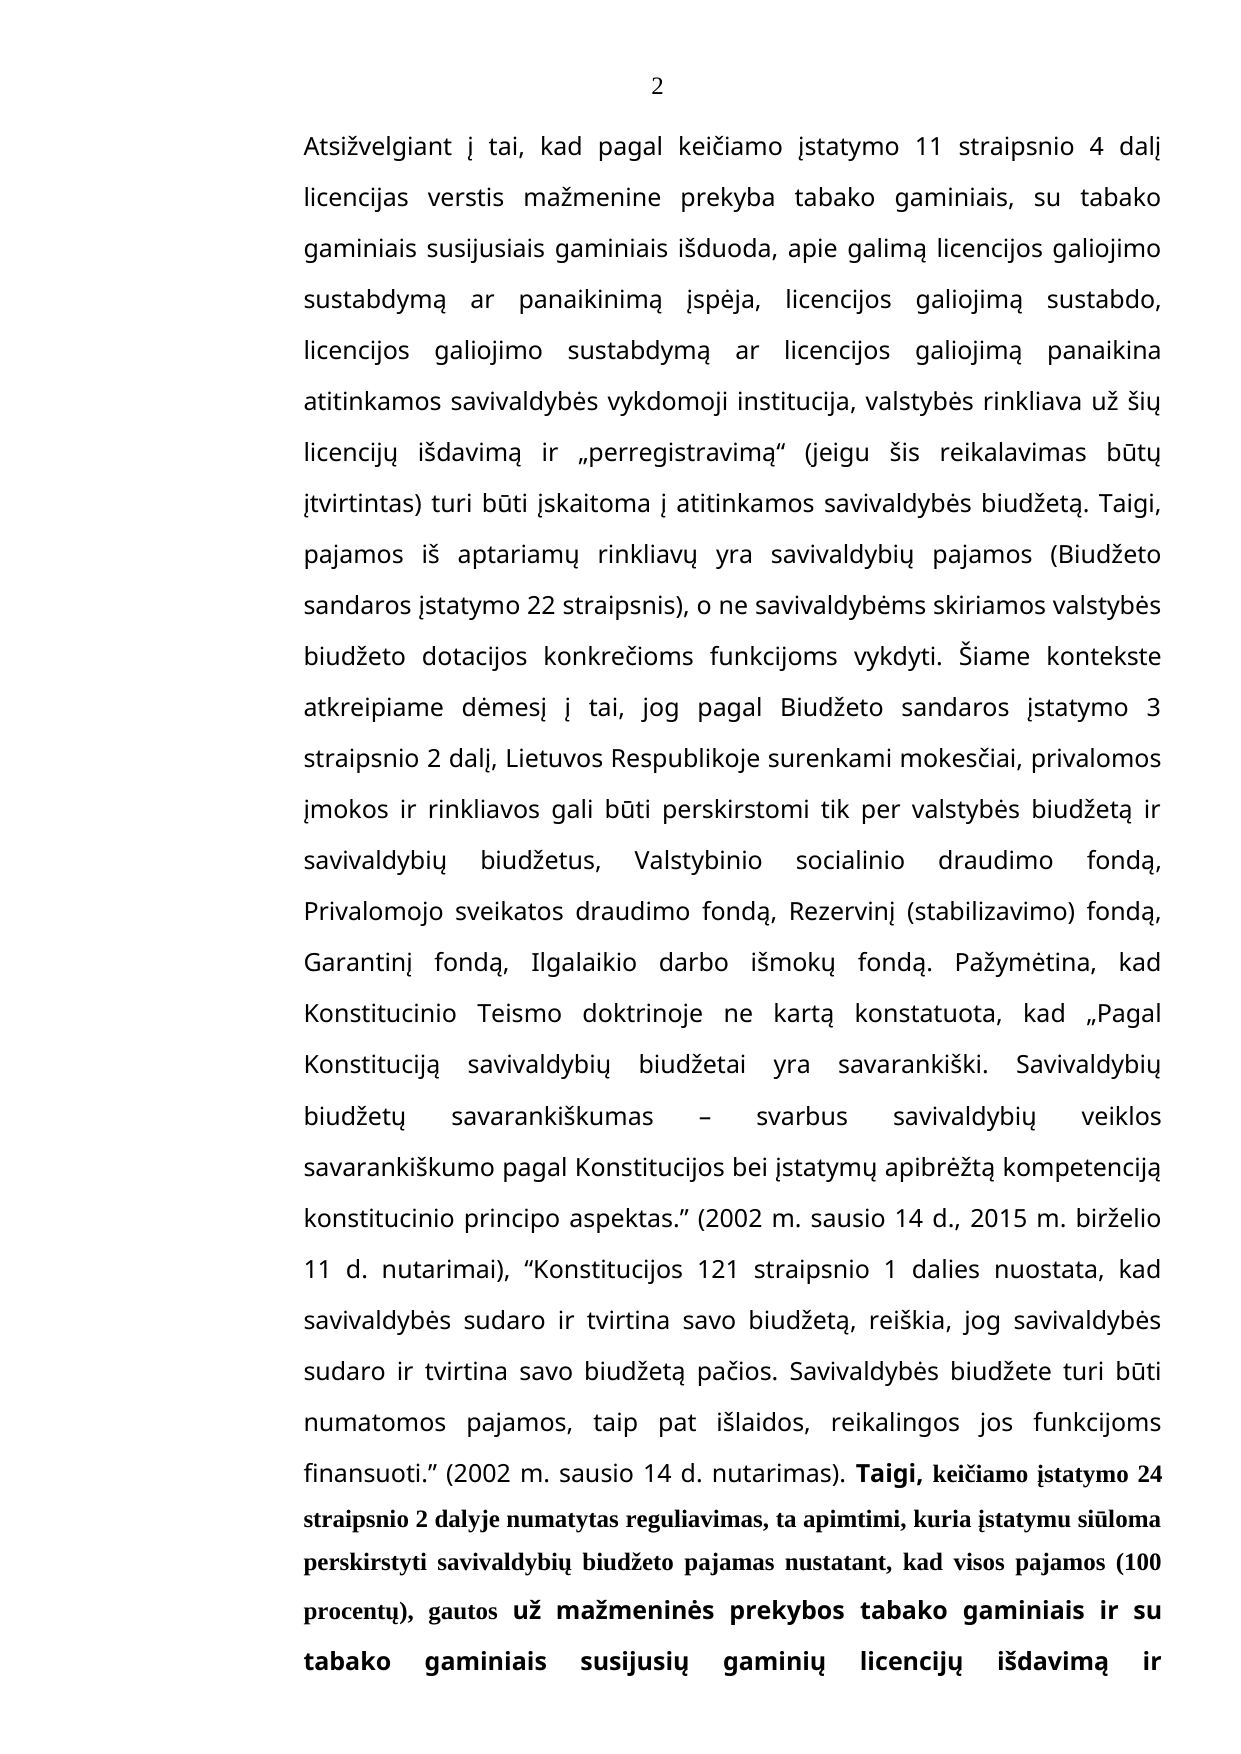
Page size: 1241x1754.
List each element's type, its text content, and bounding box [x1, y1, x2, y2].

list Atsižvelgiant į tai, kad pagal keičiamo įstatymo 11 straipsnio 4 dalį licencijas verstis mažmenine prekyba tabako gaminiais, su tabako gaminiais susijusiais gaminiais išduoda, apie galimą licencijos galiojimo sustabdymą ar panaikinimą įspėja, licencijos galiojimą sustabdo, licencijos galiojimo sustabdymą ar licencijos galiojimą panaikina atitinkamos savivaldybės vykdomoji institucija, valstybės rinkliava už šių licencijų išdavimą ir „perregistravimą“ (jeigu šis reikalavimas būtų įtvirtintas) turi būti įskaitoma į atitinkamos savivaldybės biudžetą. Taigi, pajamos iš aptariamų rinkliavų yra savivaldybių pajamos (Biudžeto sandaros įstatymo 22 straipsnis), o ne savivaldybėms skiriamos valstybės biudžeto dotacijos konkrečioms funkcijoms vykdyti. Šiame kontekste atkreipiame dėmesį į tai, jog pagal Biudžeto sandaros įstatymo 3 straipsnio 2 dalį, Lietuvos Respublikoje surenkami mokesčiai, privalomos įmokos ir rinkliavos gali būti perskirstomi tik per valstybės biudžetą ir savivaldybių biudžetus, Valstybinio socialinio draudimo fondą, Privalomojo sveikatos draudimo fondą, Rezervinį (stabilizavimo) fondą, Garantinį fondą, Ilgalaikio darbo išmokų fondą. Pažymėtina, kad Konstitucinio Teismo doktrinoje ne kartą konstatuota, kad „Pagal Konstituciją savivaldybių biudžetai yra savarankiški. Savivaldybių biudžetų savarankiškumas – svarbus savivaldybių veiklos savarankiškumo pagal Konstitucijos bei įstatymų apibrėžtą kompetenciją konstitucinio principo aspektas.” (2002 m. sausio 14 d., 2015 m. birželio 11 d. nutarimai), “Konstitucijos 121 straipsnio 1 dalies nuostata, kad savivaldybės sudaro ir tvirtina savo biudžetą, reiškia, jog savivaldybės sudaro ir tvirtina savo biudžetą pačios. Savivaldybės biudžete turi būti numatomos pajamos, taip pat išlaidos, reikalingos jos funkcijoms finansuoti.” (2002 m. sausio 14 d. nutarimas). Taigi, keičiamo įstatymo 24 straipsnio 2 dalyje numatytas reguliavimas, ta apimtimi, kuria įstatymu siūloma perskirstyti savivaldybių biudžeto pajamas nustatant, kad visos pajamos (100 procentų), gautos už mažmeninės prekybos tabako gaminiais ir su tabako gaminiais susijusių gaminių licencijų išdavimą ir [266, 128, 1162, 1678]
